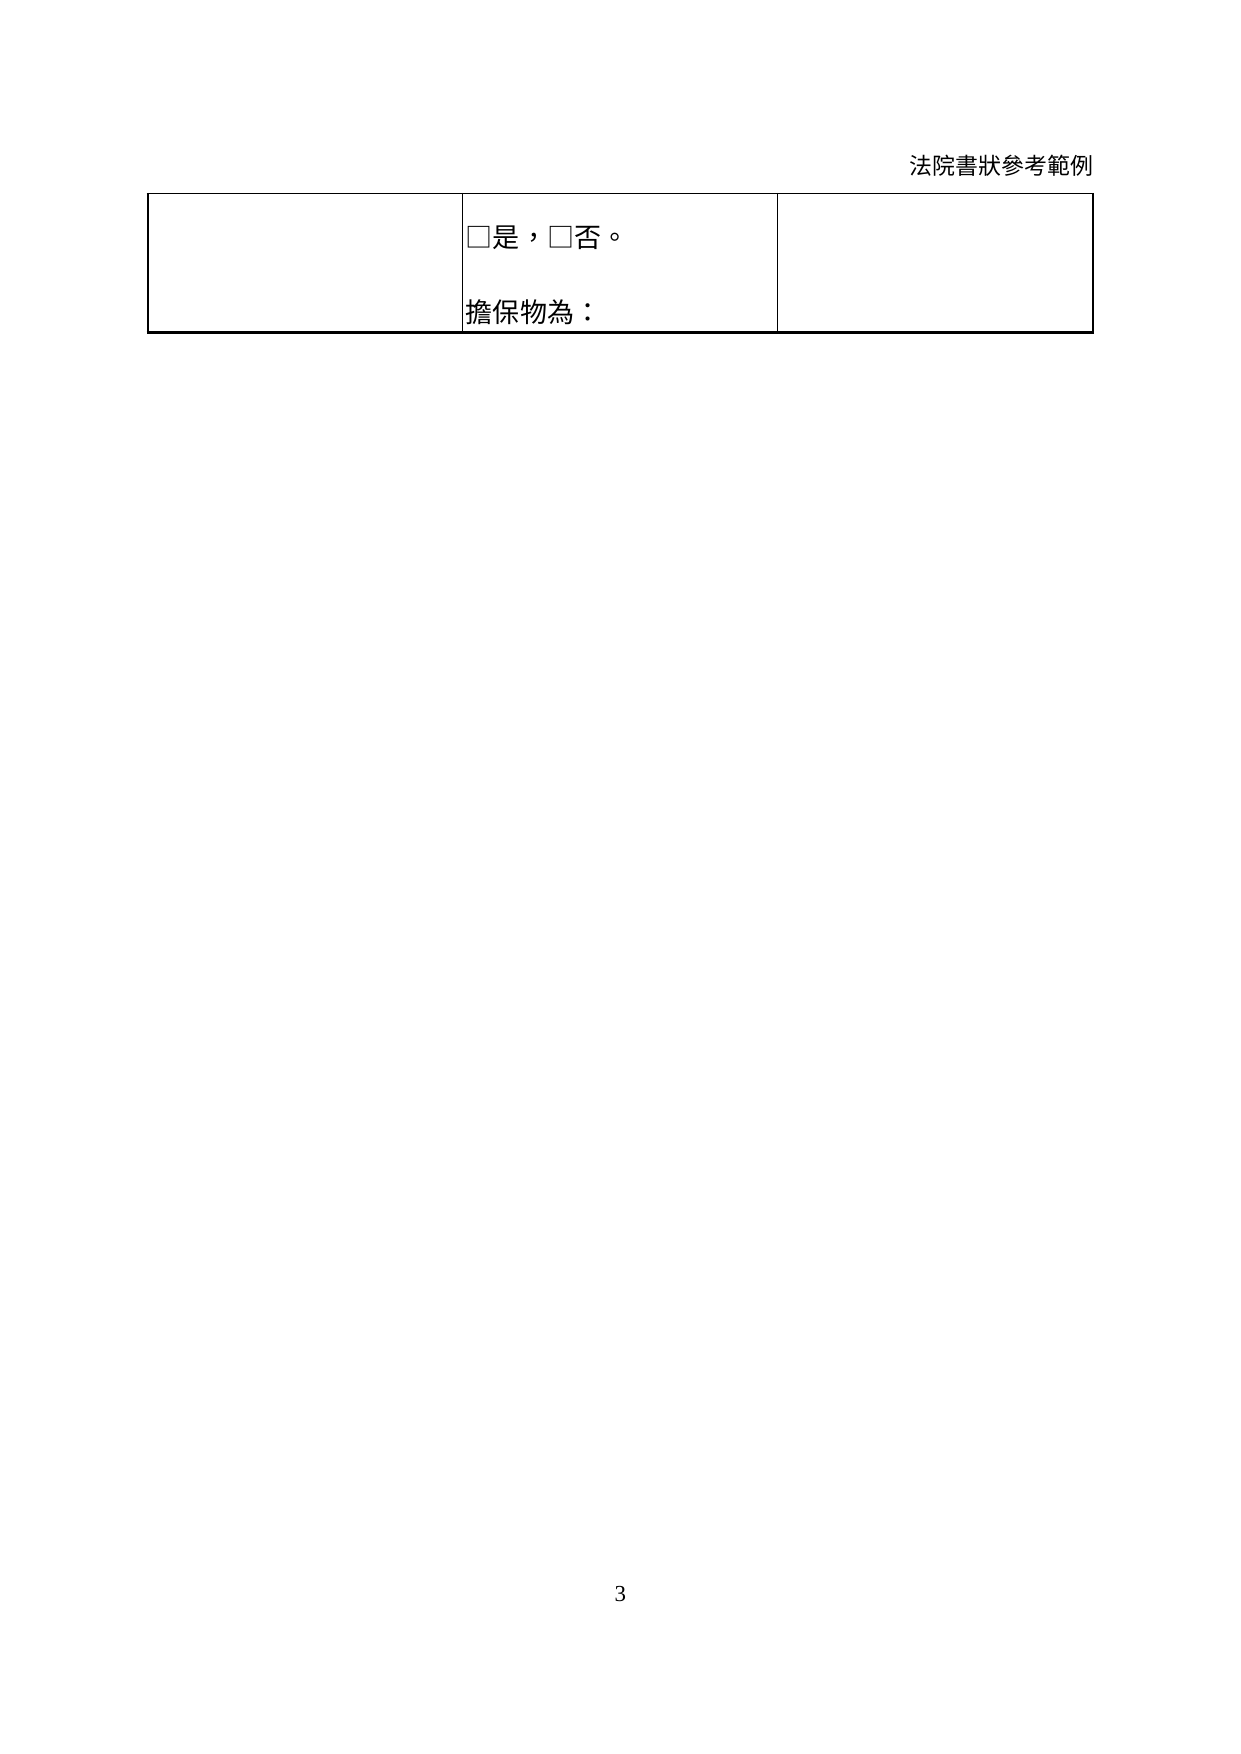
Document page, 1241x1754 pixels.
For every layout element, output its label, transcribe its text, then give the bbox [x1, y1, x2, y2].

table_cell □是，□否。 擔保物為： [463, 194, 777, 331]
table_cell [149, 194, 462, 331]
table_cell [778, 194, 1092, 331]
